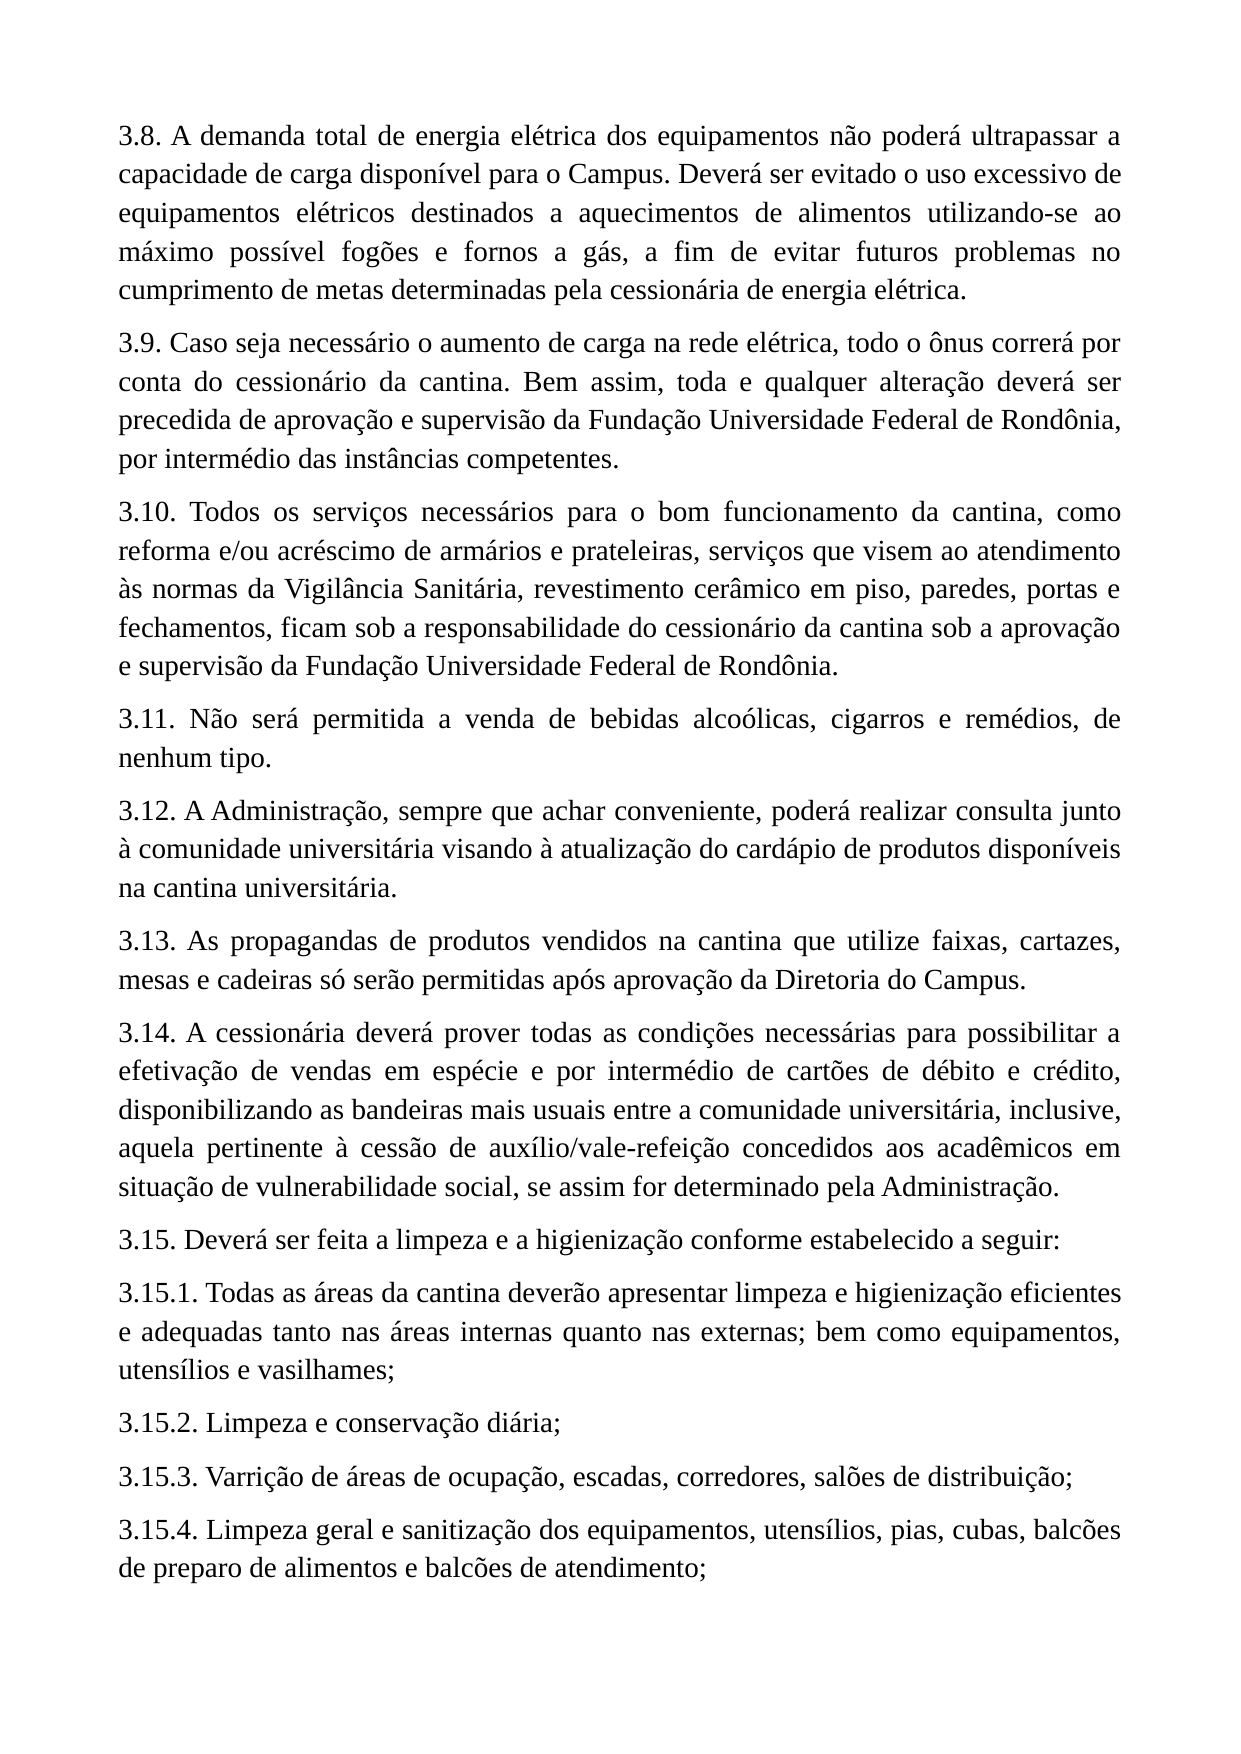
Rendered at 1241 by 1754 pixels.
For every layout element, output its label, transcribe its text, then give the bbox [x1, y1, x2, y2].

text 3.13. As propagandas de produtos vendidos na cantina que utilize faixas, cartazes, mesas e cadeiras só serão permitidas após aprovação da Diretoria do Campus. [118, 923, 1122, 995]
text 3.12. A Administração, sempre que achar conveniente, poderá realizar consulta junto à comunidade universitária visando à atualização do cardápio de produtos disponíveis na cantina universitária. [118, 793, 1122, 904]
text 3.11. Não será permitida a venda de bebidas alcoólicas, cigarros e remédios, de nenhum tipo. [118, 701, 1122, 773]
text 3.10. Todos os serviços necessários para o bom funcionamento da cantina, como reforma e/ou acréscimo de armários e prateleiras, serviços que visem ao atendimento às normas da Vigilância Sanitária, revestimento cerâmico em piso, paredes, portas e fechamentos, ficam sob a responsabilidade do cessionário da cantina sob a aprovação e supervisão da Fundação Universidade Federal de Rondônia. [118, 494, 1122, 682]
text 3.8. A demanda total de energia elétrica dos equipamentos não poderá ultrapassar a capacidade de carga disponível para o Campus. Deverá ser evitado o uso excessivo de equipamentos elétricos destinados a aquecimentos de alimentos utilizando-se ao máximo possível fogões e fornos a gás, a fim de evitar futuros problemas no cumprimento de metas determinadas pela cessionária de energia elétrica. [118, 118, 1122, 306]
text 3.15. Deverá ser feita a limpeza e a higienização conforme estabelecido a seguir: [118, 1222, 1122, 1256]
text 3.15.1. Todas as áreas da cantina deverão apresentar limpeza e higienização eficientes e adequadas tanto nas áreas internas quanto nas externas; bem como equipamentos, utensílios e vasilhames; [118, 1275, 1122, 1386]
text 3.15.3. Varrição de áreas de ocupação, escadas, corredores, salões de distribuição; [118, 1459, 1122, 1492]
text 3.9. Caso seja necessário o aumento de carga na rede elétrica, todo o ônus correrá por conta do cessionário da cantina. Bem assim, toda e qualquer alteração deverá ser precedida de aprovação e supervisão da Fundação Universidade Federal de Rondônia, por intermédio das instâncias competentes. [118, 325, 1122, 474]
text 3.15.2. Limpeza e conservação diária; [118, 1406, 1122, 1439]
text 3.14. A cessionária deverá prover todas as condições necessárias para possibilitar a efetivação de vendas em espécie e por intermédio de cartões de débito e crédito, disponibilizando as bandeiras mais usuais entre a comunidade universitária, inclusive, aquela pertinente à cessão de auxílio/vale-refeição concedidos aos acadêmicos em situação de vulnerabilidade social, se assim for determinado pela Administração. [118, 1015, 1122, 1203]
text 3.15.4. Limpeza geral e sanitização dos equipamentos, utensílios, pias, cubas, balcões de preparo de alimentos e balcões de atendimento; [118, 1512, 1122, 1584]
